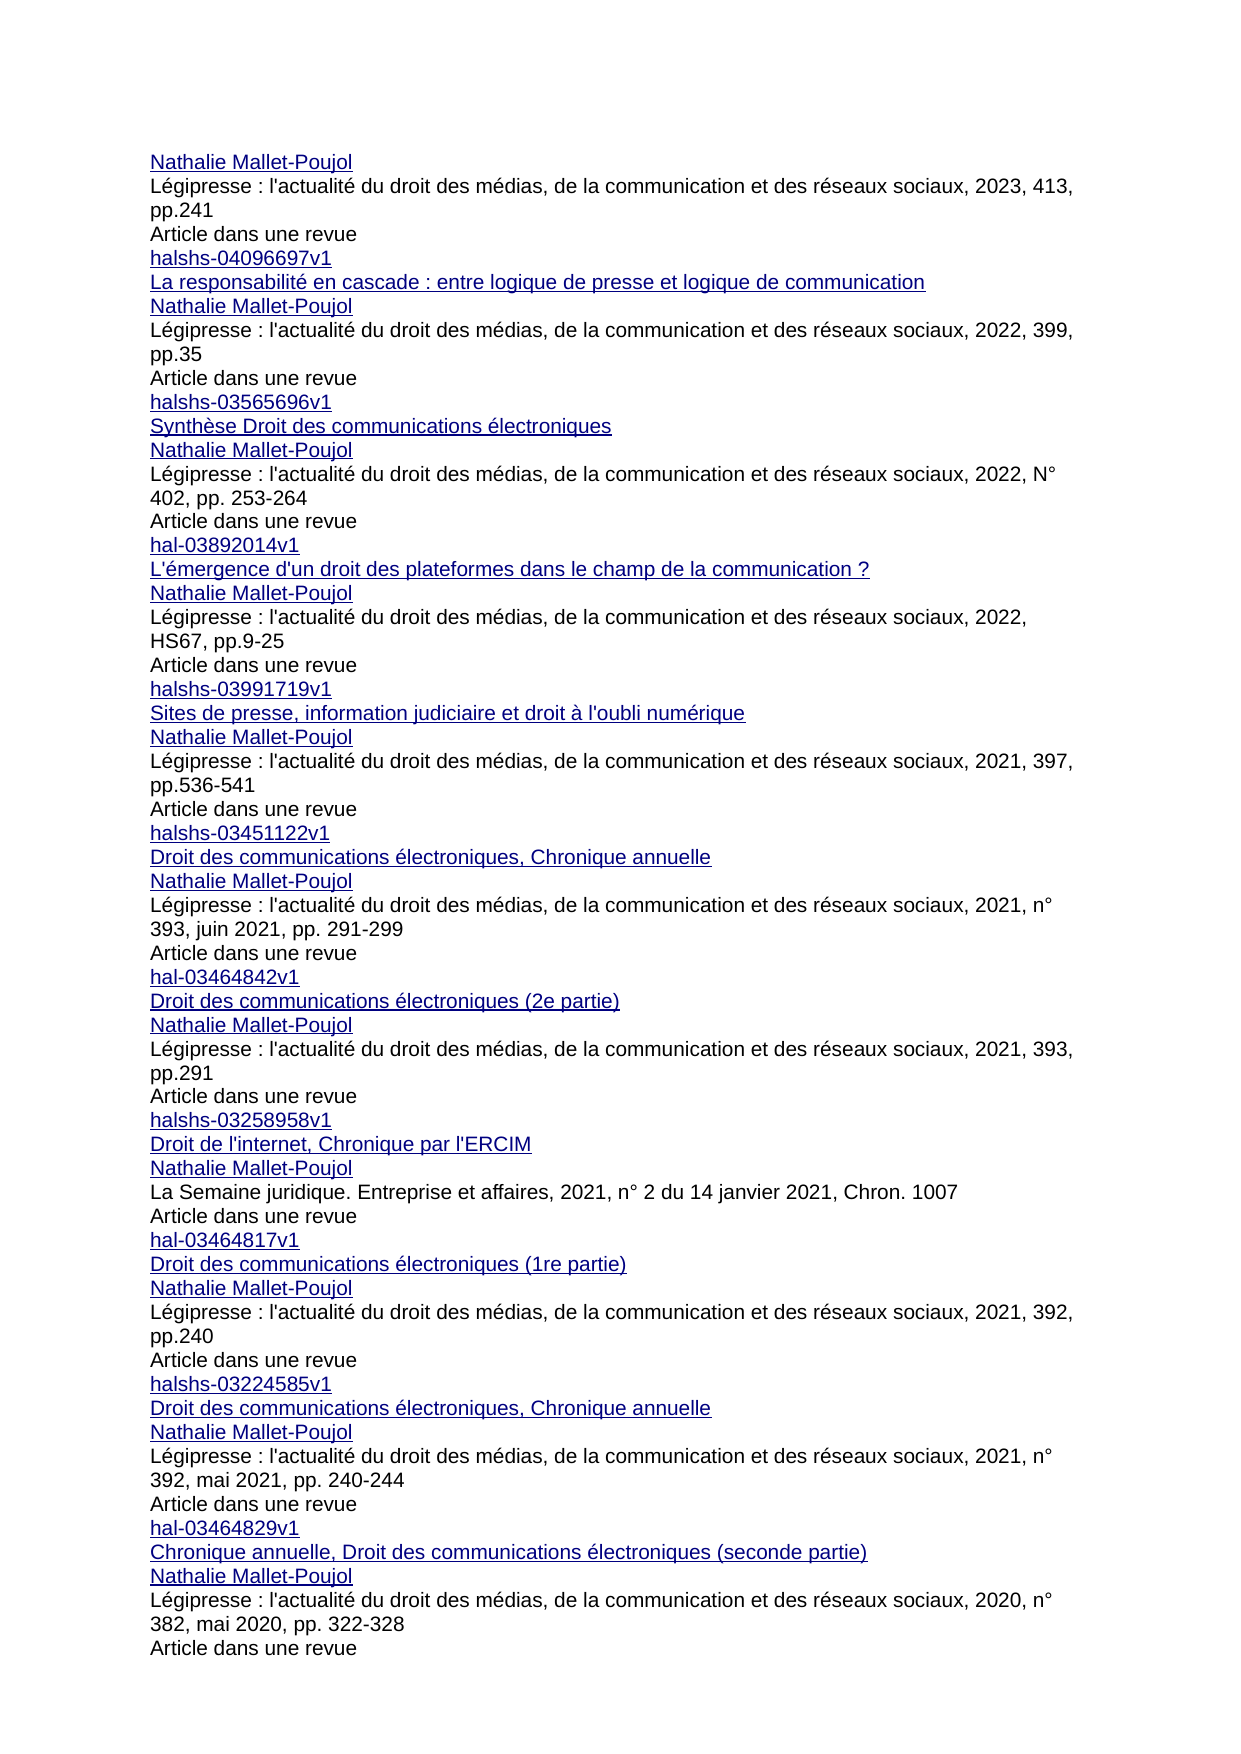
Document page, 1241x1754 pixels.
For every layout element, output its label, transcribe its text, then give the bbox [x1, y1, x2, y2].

table_cell Droit des communications électroniques, Chronique annuelle Nathalie Mallet-Poujol Légipresse : l'actualité du droit des médias, de la communication et des réseaux sociaux, 2021, n° 393, juin 2021, pp. 291-299 Article dans une revue hal-03464842v1 [150, 845, 1090, 988]
table_cell La responsabilité en cascade : entre logique de presse et logique de communication Nathalie Mallet-Poujol Légipresse : l'actualité du droit des médias, de la communication et des réseaux sociaux, 2022, 399, pp.35 Article dans une revue halshs-03565696v1 [150, 270, 1090, 413]
table_cell Droit des communications électroniques (1re partie) Nathalie Mallet-Poujol Légipresse : l'actualité du droit des médias, de la communication et des réseaux sociaux, 2021, 392, pp.240 Article dans une revue halshs-03224585v1 [150, 1252, 1090, 1396]
table_cell Droit de l'internet, Chronique par l'ERCIM Nathalie Mallet-Poujol La Semaine juridique. Entreprise et affaires, 2021, n° 2 du 14 janvier 2021, Chron. 1007 Article dans une revue hal-03464817v1 [150, 1132, 1090, 1252]
table_cell Synthèse Droit des communications électroniques Nathalie Mallet-Poujol Légipresse : l'actualité du droit des médias, de la communication et des réseaux sociaux, 2022, N° 402, pp. 253-264 Article dans une revue hal-03892014v1 [150, 414, 1090, 557]
table_cell L'émergence d'un droit des plateformes dans le champ de la communication ? Nathalie Mallet-Poujol Légipresse : l'actualité du droit des médias, de la communication et des réseaux sociaux, 2022, HS67, pp.9-25 Article dans une revue halshs-03991719v1 [150, 557, 1090, 701]
table_cell Nathalie Mallet-Poujol Légipresse : l'actualité du droit des médias, de la communication et des réseaux sociaux, 2023, 413, pp.241 Article dans une revue halshs-04096697v1 [150, 150, 1090, 270]
table_cell Droit des communications électroniques, Chronique annuelle Nathalie Mallet-Poujol Légipresse : l'actualité du droit des médias, de la communication et des réseaux sociaux, 2021, n° 392, mai 2021, pp. 240-244 Article dans une revue hal-03464829v1 [150, 1396, 1090, 1539]
table_cell Sites de presse, information judiciaire et droit à l'oubli numérique Nathalie Mallet-Poujol Légipresse : l'actualité du droit des médias, de la communication et des réseaux sociaux, 2021, 397, pp.536-541 Article dans une revue halshs-03451122v1 [150, 701, 1090, 845]
table_cell Chronique annuelle, Droit des communications électroniques (seconde partie) Nathalie Mallet-Poujol Légipresse : l'actualité du droit des médias, de la communication et des réseaux sociaux, 2020, n° 382, mai 2020, pp. 322-328 Article dans une revue [150, 1540, 1090, 1659]
table_cell Droit des communications électroniques (2e partie) Nathalie Mallet-Poujol Légipresse : l'actualité du droit des médias, de la communication et des réseaux sociaux, 2021, 393, pp.291 Article dans une revue halshs-03258958v1 [150, 989, 1090, 1132]
